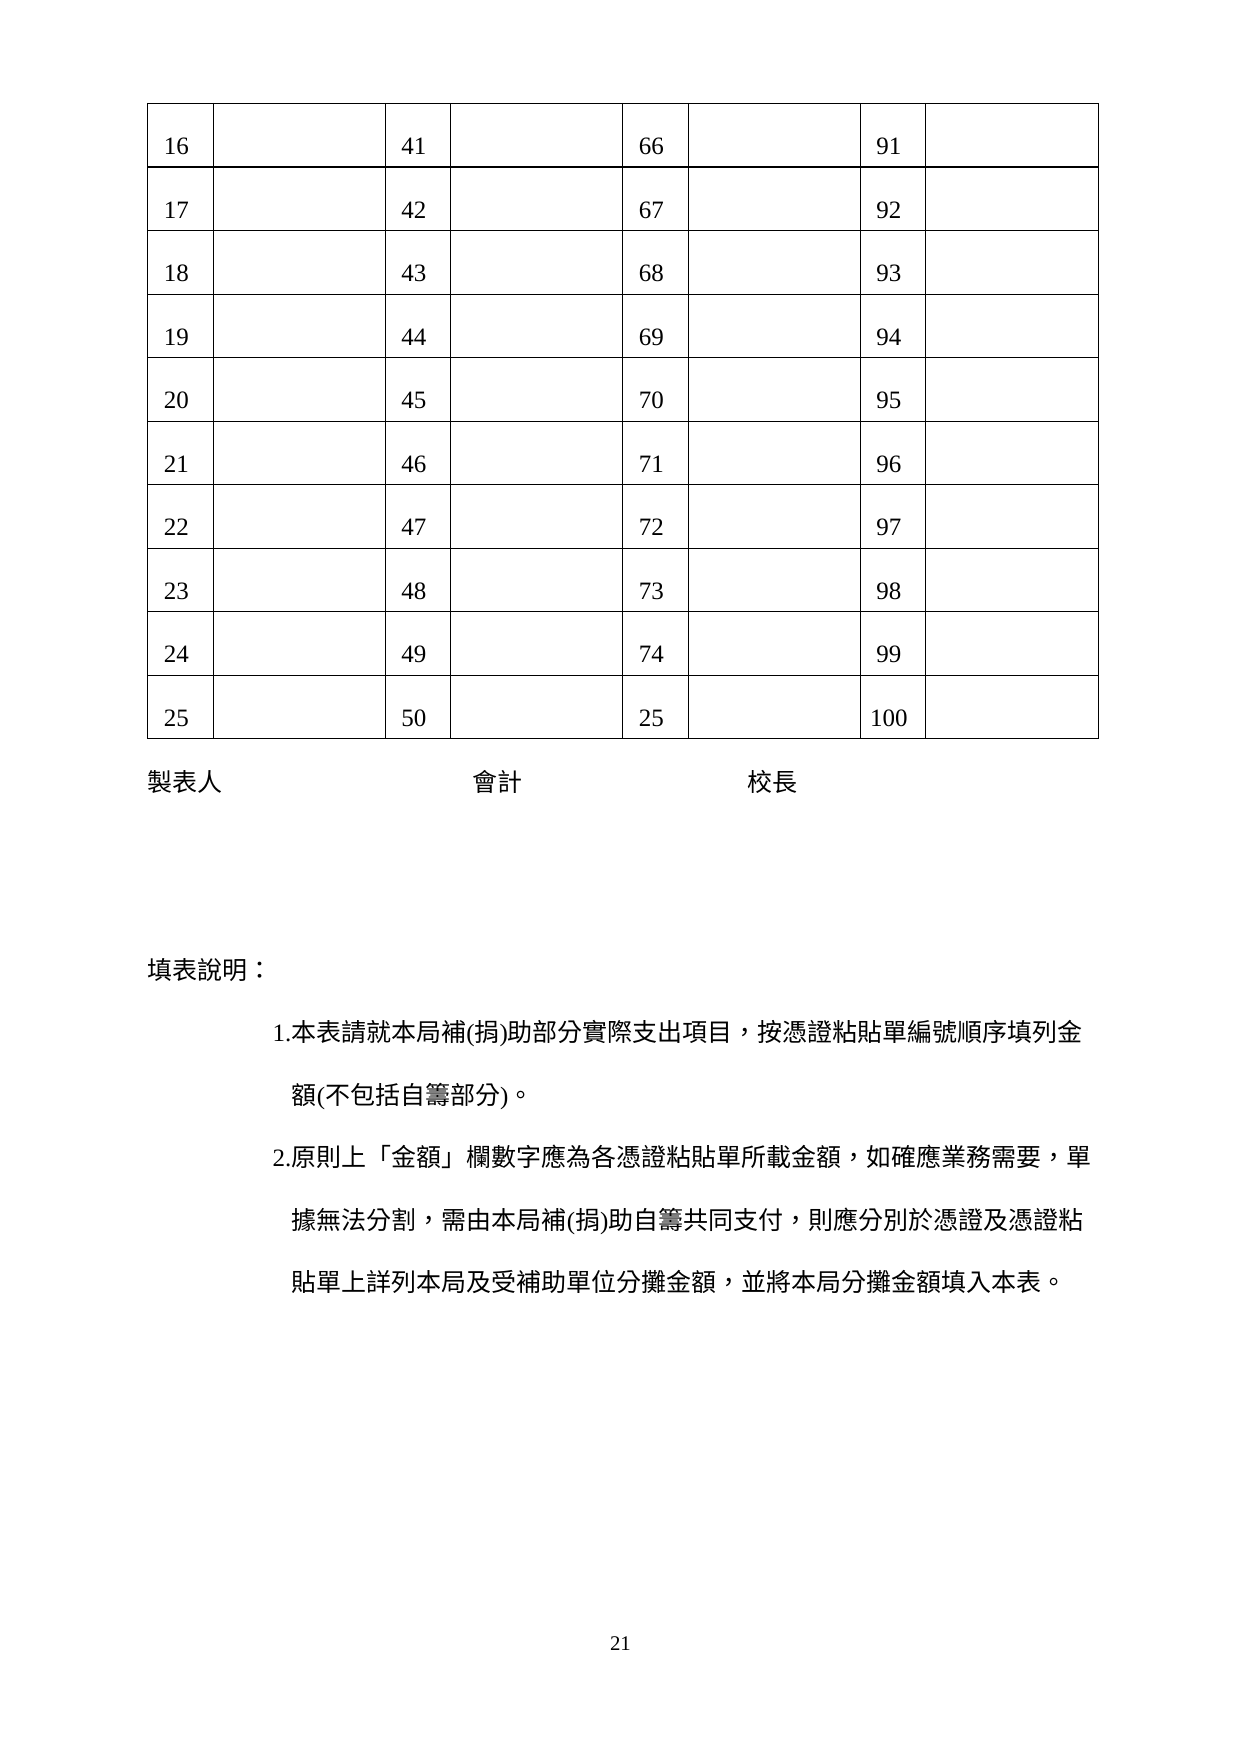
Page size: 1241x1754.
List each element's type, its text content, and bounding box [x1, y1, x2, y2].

table_cell [689, 549, 860, 611]
table_cell 100 [861, 676, 925, 738]
table_cell [451, 676, 622, 738]
table_cell 71 [623, 422, 688, 484]
table_cell [926, 231, 1098, 293]
table_cell [926, 485, 1098, 548]
table_cell 95 [861, 358, 925, 421]
table_cell [926, 612, 1098, 675]
table_cell [451, 358, 622, 421]
text 1.本表請就本局補(捐)助部分實際支出項目，按憑證粘貼單編號順序填列金額(不包括自籌部分)。 [272, 989, 1092, 1114]
table_cell 50 [386, 676, 450, 738]
table_cell 45 [386, 358, 450, 421]
table_cell [451, 168, 622, 230]
table_cell 72 [623, 485, 688, 548]
table_cell [214, 612, 385, 675]
table_cell [451, 612, 622, 675]
table_cell 91 [861, 104, 925, 166]
table_cell [926, 676, 1098, 738]
table_cell [926, 295, 1098, 357]
table_cell 99 [861, 612, 925, 675]
table_cell [214, 422, 385, 484]
table_cell 74 [623, 612, 688, 675]
table_cell [214, 549, 385, 611]
table_cell 24 [148, 612, 213, 675]
table_cell [451, 104, 622, 166]
table_cell [689, 612, 860, 675]
text 填表說明： [148, 927, 1092, 989]
table_cell [689, 231, 860, 293]
table_cell 66 [623, 104, 688, 166]
table_cell 42 [386, 168, 450, 230]
table_cell 43 [386, 231, 450, 293]
table_cell [451, 485, 622, 548]
table_cell 93 [861, 231, 925, 293]
table_cell 48 [386, 549, 450, 611]
table_cell [926, 358, 1098, 421]
table_cell 68 [623, 231, 688, 293]
table_cell 67 [623, 168, 688, 230]
table_cell [689, 422, 860, 484]
table_cell [214, 168, 385, 230]
table_cell [926, 168, 1098, 230]
table_cell 17 [148, 168, 213, 230]
table_cell 41 [386, 104, 450, 166]
table_cell [214, 358, 385, 421]
table_cell [214, 104, 385, 166]
table_cell [451, 295, 622, 357]
table_cell 25 [148, 676, 213, 738]
table_cell 98 [861, 549, 925, 611]
table_cell 44 [386, 295, 450, 357]
table_cell 46 [386, 422, 450, 484]
table_cell 73 [623, 549, 688, 611]
table_cell 96 [861, 422, 925, 484]
table_cell 19 [148, 295, 213, 357]
table_cell 22 [148, 485, 213, 548]
table_cell [689, 676, 860, 738]
table_cell [451, 549, 622, 611]
table_cell [926, 104, 1098, 166]
table_cell 94 [861, 295, 925, 357]
table_cell 23 [148, 549, 213, 611]
table_cell 70 [623, 358, 688, 421]
table_cell 25 [623, 676, 688, 738]
text 2.原則上「金額」欄數字應為各憑證粘貼單所載金額，如確應業務需要，單據無法分割，需由本局補(捐)助自籌共同支付，則應分別於憑證及憑證粘貼單上詳列本局及受補助單位分攤金額，並將本局分攤金額填入本表。 [272, 1114, 1092, 1302]
table_cell 20 [148, 358, 213, 421]
table_cell 49 [386, 612, 450, 675]
table_cell [214, 676, 385, 738]
table_cell [214, 295, 385, 357]
table_cell 47 [386, 485, 450, 548]
text 製表人 會計 校長 [148, 739, 1092, 802]
table_cell [689, 104, 860, 166]
table_cell 21 [148, 422, 213, 484]
table_cell [451, 231, 622, 293]
table_cell 69 [623, 295, 688, 357]
table_cell [214, 485, 385, 548]
table_cell 16 [148, 104, 213, 166]
table_cell [689, 168, 860, 230]
table_cell [451, 422, 622, 484]
table_cell [689, 295, 860, 357]
table_cell 18 [148, 231, 213, 293]
table_cell [926, 422, 1098, 484]
table_cell 92 [861, 168, 925, 230]
table_cell [926, 549, 1098, 611]
table_cell 97 [861, 485, 925, 548]
table_cell [214, 231, 385, 293]
table_cell [689, 485, 860, 548]
table_cell [689, 358, 860, 421]
